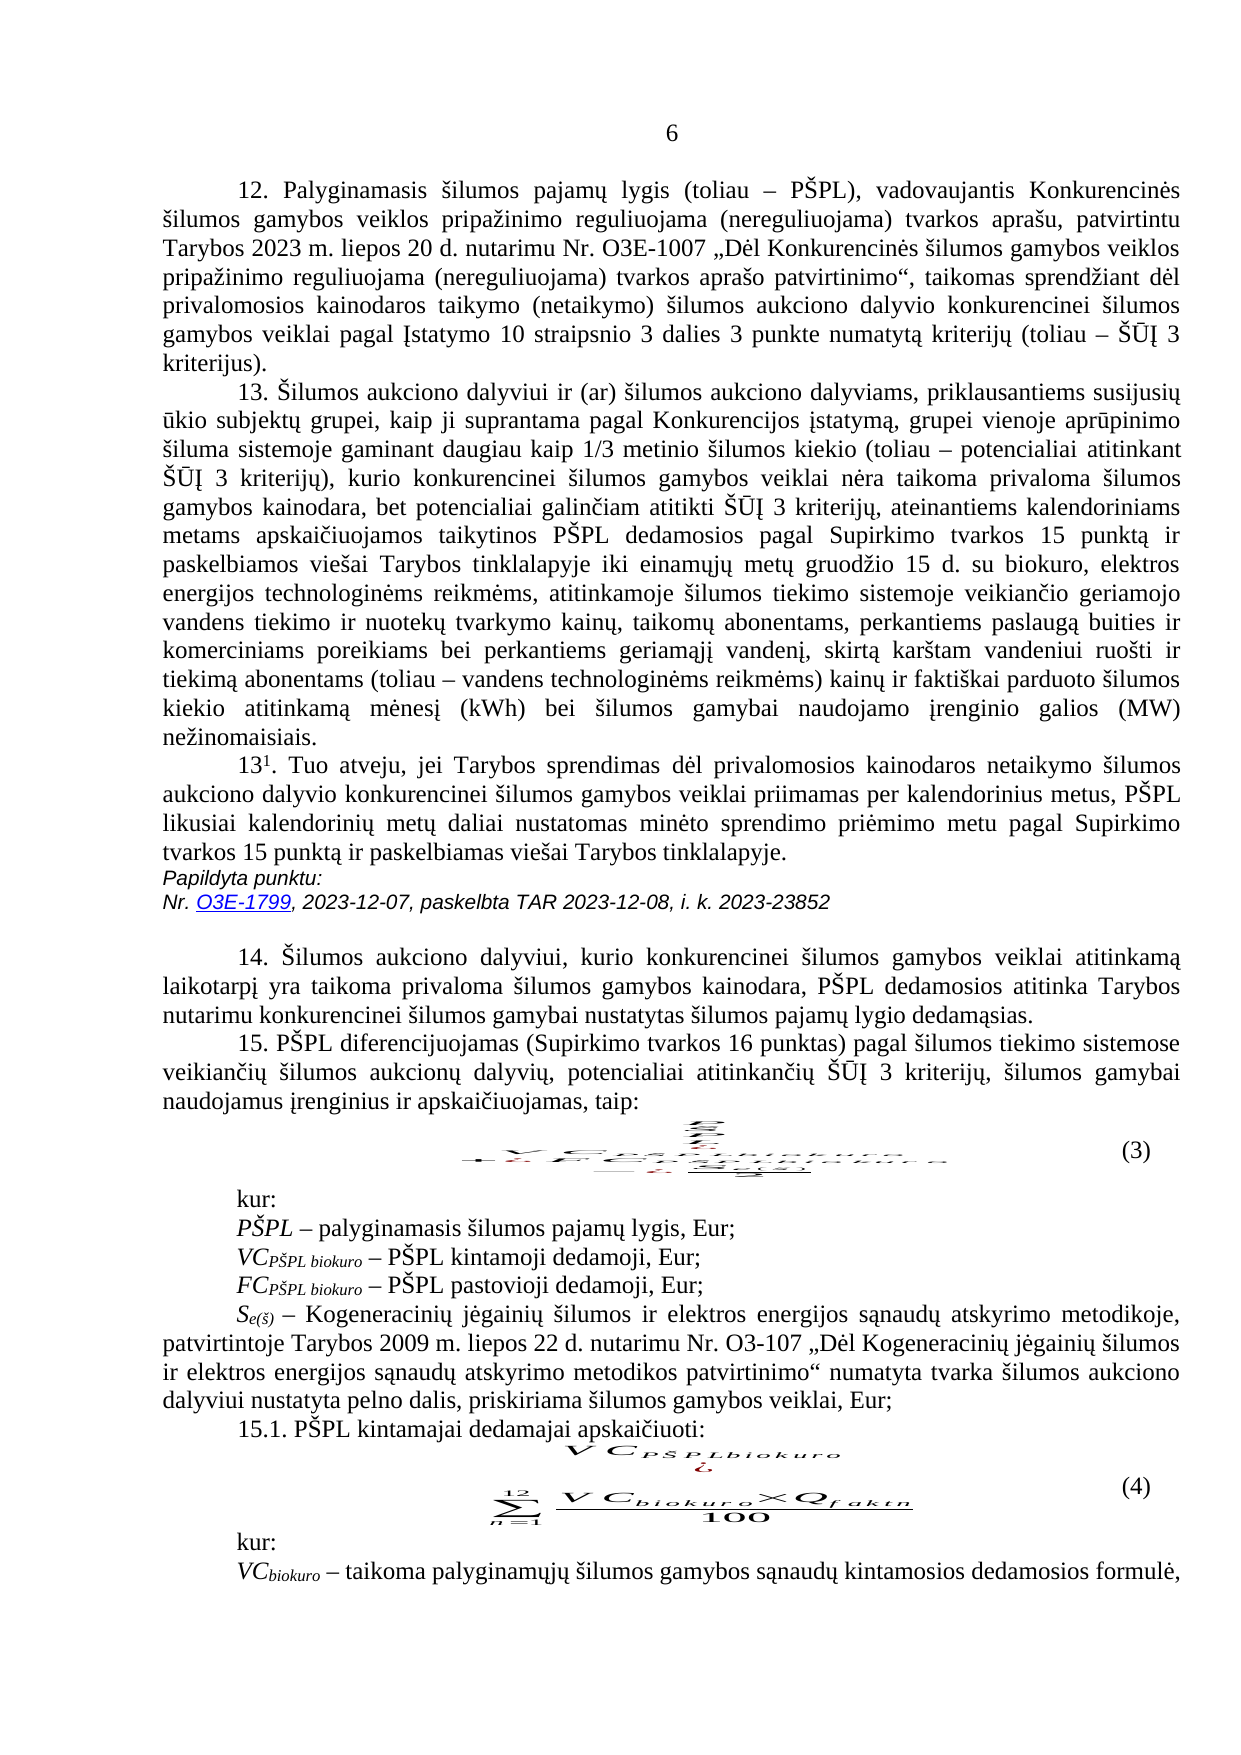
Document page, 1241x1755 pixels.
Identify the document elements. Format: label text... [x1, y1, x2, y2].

table_header (4) [1091, 1443, 1181, 1527]
text VCPŠPL biokuro – PŠPL kintamoji dedamoji, Eur; [162, 1242, 1181, 1271]
text 14. Šilumos aukciono dalyviui, kurio konkurencinei šilumos gamybos veiklai atitinkamą laikotarpį yra taikoma privaloma šilumos gamybos kainodara, PŠPL dedamosios atitinka Tarybos nutarimu konkurencinei šilumos gamybai nustatytas šilumos pajamų lygio dedamąsias. [162, 942, 1181, 1028]
text 12. Palyginamasis šilumos pajamų lygis (toliau – PŠPL), vadovaujantis Konkurencinės šilumos gamybos veiklos pripažinimo reguliuojama (nereguliuojama) tvarkos aprašu, patvirtintu Tarybos 2023 m. liepos 20 d. nutarimu Nr. O3E-1007 „Dėl Konkurencinės šilumos gamybos veiklos pripažinimo reguliuojama (nereguliuojama) tvarkos aprašo patvirtinimo“, taikomas sprendžiant dėl privalomosios kainodaros taikymo (netaikymo) šilumos aukciono dalyvio konkurencinei šilumos gamybos veiklai pagal Įstatymo 10 straipsnio 3 dalies 3 punkte numatytą kriterijų (toliau – ŠŪĮ 3 kriterijus). [162, 176, 1181, 377]
table_header [239, 1443, 1091, 1527]
text kur: [162, 1184, 1181, 1213]
table_header [163, 1115, 239, 1184]
table_header (3) [1091, 1115, 1181, 1184]
text Papildyta punktu: [162, 866, 1181, 889]
table_header [239, 1115, 1091, 1184]
text 15.1. PŠPL kintamajai dedamajai apskaičiuoti: [162, 1414, 1181, 1443]
text kur: [162, 1527, 1181, 1556]
text FCPŠPL biokuro – PŠPL pastovioji dedamoji, Eur; [162, 1271, 1181, 1299]
table_header [163, 1443, 239, 1527]
text 131. Tuo atveju, jei Tarybos sprendimas dėl privalomosios kainodaros netaikymo šilumos aukciono dalyvio konkurencinei šilumos gamybos veiklai priimamas per kalendorinius metus, PŠPL likusiai kalendorinių metų daliai nustatomas minėto sprendimo priėmimo metu pagal Supirkimo tvarkos 15 punktą ir paskelbiamas viešai Tarybos tinklalapyje. [162, 751, 1181, 866]
text VCbiokuro – taikoma palyginamųjų šilumos gamybos sąnaudų kintamosios dedamosios formulė, [162, 1556, 1181, 1585]
text Nr. O3E-1799, 2023-12-07, paskelbta TAR 2023-12-08, i. k. 2023-23852 [162, 889, 1181, 913]
text 15. PŠPL diferencijuojamas (Supirkimo tvarkos 16 punktas) pagal šilumos tiekimo sistemose veikiančių šilumos aukcionų dalyvių, potencialiai atitinkančių ŠŪĮ 3 kriterijų, šilumos gamybai naudojamus įrenginius ir apskaičiuojamas, taip: [162, 1028, 1181, 1115]
text 13. Šilumos aukciono dalyviui ir (ar) šilumos aukciono dalyviams, priklausantiems susijusių ūkio subjektų grupei, kaip ji suprantama pagal Konkurencijos įstatymą, grupei vienoje aprūpinimo šiluma sistemoje gaminant daugiau kaip 1/3 metinio šilumos kiekio (toliau – potencialiai atitinkant ŠŪĮ 3 kriterijų), kurio konkurencinei šilumos gamybos veiklai nėra taikoma privaloma šilumos gamybos kainodara, bet potencialiai galinčiam atitikti ŠŪĮ 3 kriterijų, ateinantiems kalendoriniams metams apskaičiuojamos taikytinos PŠPL dedamosios pagal Supirkimo tvarkos 15 punktą ir paskelbiamos viešai Tarybos tinklalapyje iki einamųjų metų gruodžio 15 d. su biokuro, elektros energijos technologinėms reikmėms, atitinkamoje šilumos tiekimo sistemoje veikiančio geriamojo vandens tiekimo ir nuotekų tvarkymo kainų, taikomų abonentams, perkantiems paslaugą buities ir komerciniams poreikiams bei perkantiems geriamąjį vandenį, skirtą karštam vandeniui ruošti ir tiekimą abonentams (toliau – vandens technologinėms reikmėms) kainų ir faktiškai parduoto šilumos kiekio atitinkamą mėnesį (kWh) bei šilumos gamybai naudojamo įrenginio galios (MW) nežinomaisiais. [162, 377, 1181, 751]
text Se(š) – Kogeneracinių jėgainių šilumos ir elektros energijos sąnaudų atskyrimo metodikoje, patvirtintoje Tarybos 2009 m. liepos 22 d. nutarimu Nr. O3-107 „Dėl Kogeneracinių jėgainių šilumos ir elektros energijos sąnaudų atskyrimo metodikos patvirtinimo“ numatyta tvarka šilumos aukciono dalyviui nustatyta pelno dalis, priskiriama šilumos gamybos veiklai, Eur; [162, 1299, 1181, 1414]
text PŠPL – palyginamasis šilumos pajamų lygis, Eur; [162, 1213, 1181, 1242]
